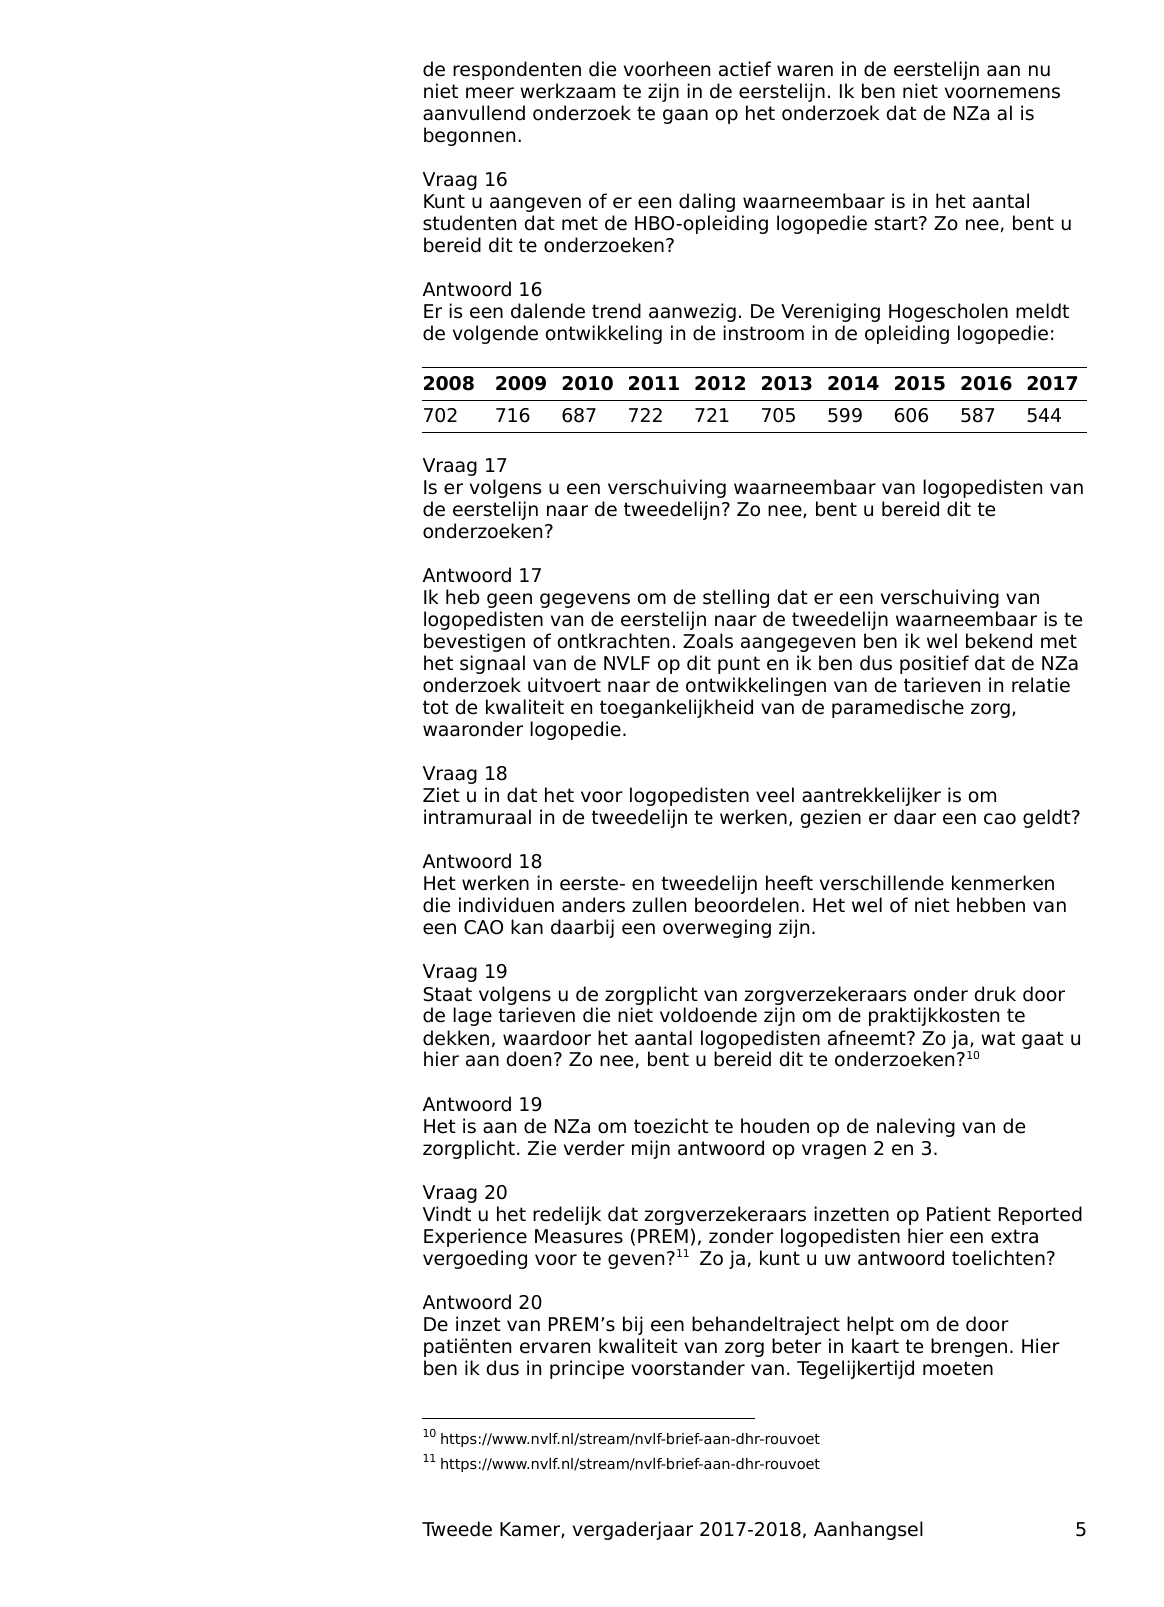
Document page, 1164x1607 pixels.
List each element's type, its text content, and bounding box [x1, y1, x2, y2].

text Het werken in eerste- en tweedelijn heeft verschillende kenmerken die individuen anders zullen beoordelen. Het wel of niet hebben van een CAO kan daarbij een overweging zijn. [422, 873, 1087, 939]
text Vraag 17 [422, 455, 1087, 477]
table_header 2014 [821, 368, 887, 399]
text Ziet u in dat het voor logopedisten veel aantrekkelijker is om intramuraal in de tweedelijn te werken, gezien er daar een cao geldt? [422, 785, 1087, 829]
table_cell 721 [688, 401, 754, 432]
text Is er volgens u een verschuiving waarneembaar van logopedisten van de eerstelijn naar de tweedelijn? Zo nee, bent u bereid dit te onderzoeken? [422, 477, 1087, 543]
table_header 2013 [754, 368, 821, 399]
text Antwoord 17 [422, 565, 1087, 587]
table_header 2015 [887, 368, 954, 399]
text de respondenten die voorheen actief waren in de eerstelijn aan nu niet meer werkzaam te zijn in de eerstelijn. Ik ben niet voornemens aanvullend onderzoek te gaan op het onderzoek dat de NZa al is begonnen. [422, 59, 1087, 147]
text Antwoord 20 [422, 1292, 1087, 1314]
table_header 2012 [688, 368, 754, 399]
table_header 2016 [954, 368, 1020, 399]
table_cell 702 [422, 401, 489, 432]
text Kunt u aangeven of er een daling waarneembaar is in het aantal studenten dat met de HBO-opleiding logopedie start? Zo nee, bent u bereid dit te onderzoeken? [422, 191, 1087, 257]
table_header 2009 [489, 368, 555, 399]
text Vraag 20 [422, 1182, 1087, 1204]
table_header 2017 [1020, 368, 1087, 399]
text Het is aan de NZa om toezicht te houden op de naleving van de zorgplicht. Zie verder mijn antwoord op vragen 2 en 3. [422, 1116, 1087, 1159]
text Ik heb geen gegevens om de stelling dat er een verschuiving van logopedisten van de eerstelijn naar de tweedelijn waarneembaar is te bevestigen of ontkrachten. Zoals aangegeven ben ik wel bekend met het signaal van de NVLF op dit punt en ik ben dus positief dat de NZa onderzoek uitvoert naar de ontwikkelingen van de tarieven in relatie tot de kwaliteit en toegankelijkheid van de paramedische zorg, waaronder logopedie. [422, 587, 1087, 741]
table_cell 687 [555, 401, 622, 432]
text Staat volgens u de zorgplicht van zorgverzekeraars onder druk door de lage tarieven die niet voldoende zijn om de praktijkkosten te dekken, waardoor het aantal logopedisten afneemt? Zo ja, wat gaat u hier aan doen? Zo nee, bent u bereid dit te onderzoeken? [422, 983, 1087, 1071]
text Antwoord 19 [422, 1093, 1087, 1116]
table_cell 544 [1020, 401, 1087, 432]
text Antwoord 18 [422, 851, 1087, 873]
text https://www.nvlf.nl/stream/nvlf-brief-aan-dhr-rouvoet [422, 1427, 1087, 1449]
text Antwoord 16 [422, 279, 1087, 301]
text Vraag 18 [422, 763, 1087, 785]
table_cell 599 [821, 401, 887, 432]
table_cell 606 [887, 401, 954, 432]
text https://www.nvlf.nl/stream/nvlf-brief-aan-dhr-rouvoet [422, 1452, 1087, 1474]
table_header 2010 [555, 368, 622, 399]
table_cell 722 [622, 401, 688, 432]
table_cell 716 [489, 401, 555, 432]
table_cell 705 [754, 401, 821, 432]
text De inzet van PREM’s bij een behandeltraject helpt om de door patiënten ervaren kwaliteit van zorg beter in kaart te brengen. Hier ben ik dus in principe voorstander van. Tegelijkertijd moeten [422, 1314, 1087, 1380]
text Vraag 16 [422, 169, 1087, 191]
text Vraag 19 [422, 961, 1087, 983]
table_header 2011 [622, 368, 688, 399]
table_header 2008 [422, 368, 489, 399]
text Vindt u het redelijk dat zorgverzekeraars inzetten op Patient Reported Experience Measures (PREM), zonder logopedisten hier een extra vergoeding voor te geven? Zo ja, kunt u uw antwoord toelichten? [422, 1204, 1087, 1269]
table_cell 587 [954, 401, 1020, 432]
text Er is een dalende trend aanwezig. De Vereniging Hogescholen meldt de volgende ontwikkeling in de instroom in de opleiding logopedie: [422, 301, 1087, 345]
